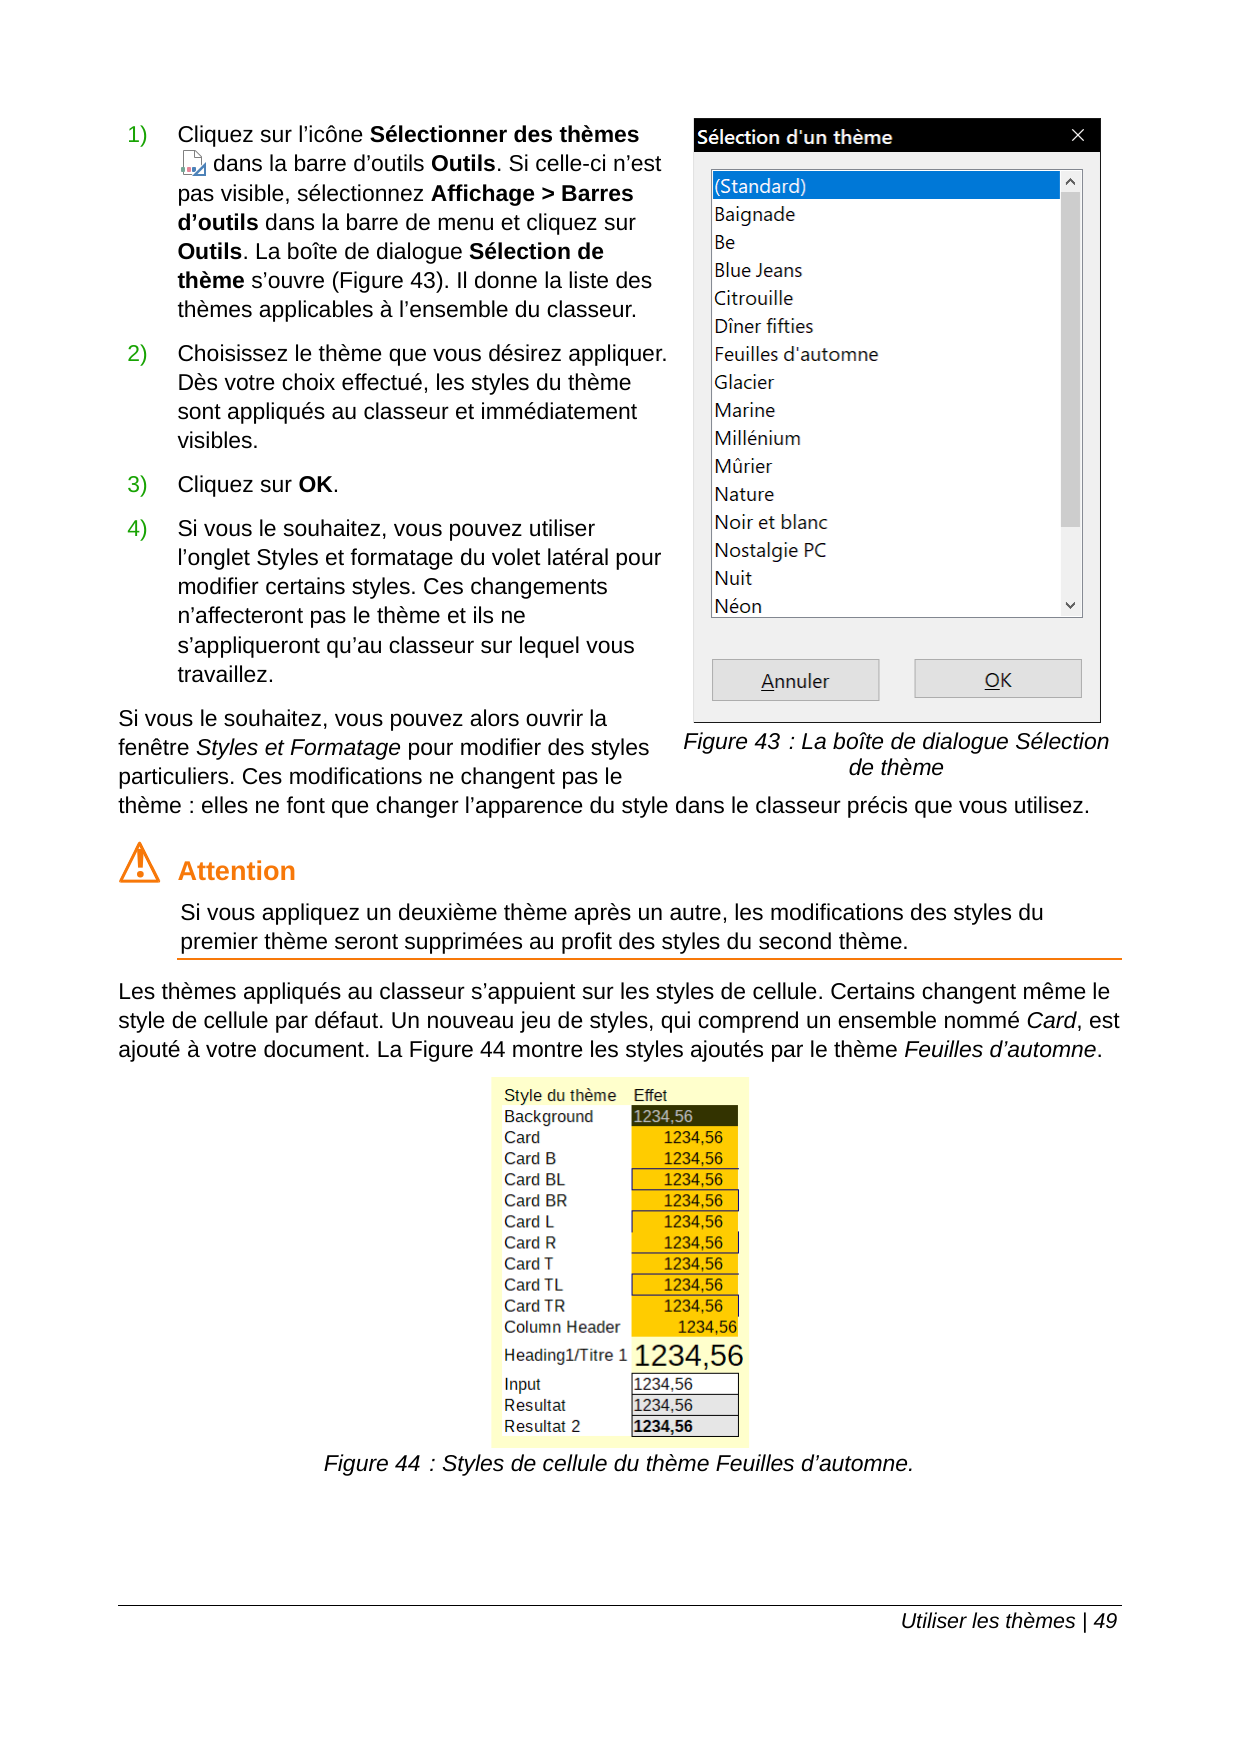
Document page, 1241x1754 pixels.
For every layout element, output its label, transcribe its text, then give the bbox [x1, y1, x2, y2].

list Figure 43 : La boîte de dialogue Sélection de thème [673, 118, 1122, 780]
picture [491, 1077, 750, 1448]
text Si vous le souhaitez, vous pouvez alors ouvrir la fenêtre Styles et Formatage pour modifier des styles particuliers. Ces modifications ne changent pas le thème : elles ne font que changer l’apparence du style dans le classeur précis que vous utilisez. [118, 702, 1122, 818]
text Si vous appliquez un deuxième thème après un autre, les modifications des styles du premier thème seront supprimées au profit des styles du second thème. [177, 893, 1122, 958]
list Attention [118, 841, 1122, 886]
list Cliquez sur l’icône Sélectionner des thèmes dans la barre d’outils Outils. Si celle-ci n’est pas visible, sélectionnez Affichage > Barres d’outils dans la barre de menu et cliquez sur Outils. La boîte de dialogue Sélection de thème s’ouvre (Figure 43). Il donne la liste des thèmes applicables à l’ensemble du classeur. [148, 118, 673, 323]
list Si vous le souhaitez, vous pouvez utiliser l’onglet Styles et formatage du volet latéral pour modifier certains styles. Ces changements n’affecteront pas le thème et ils ne s’appliqueront qu’au classeur sur lequel vous travaillez. [148, 512, 673, 687]
text Les thèmes appliqués au classeur s’appuient sur les styles de cellule. Certains changent même le style de cellule par défaut. Un nouveau jeu de styles, qui comprend un ensemble nommé Card, est ajouté à votre document. La Figure 44 montre les styles ajoutés par le thème Feuilles d’automne. [118, 975, 1122, 1062]
text Figure 44 : Styles de cellule du thème Feuilles d’automne. [118, 1448, 1122, 1477]
list Choisissez le thème que vous désirez appliquer. Dès votre choix effectué, les styles du thème sont appliqués au classeur et immédiatement visibles. [148, 337, 673, 454]
picture [693, 118, 1101, 723]
picture [177, 147, 207, 177]
list Cliquez sur OK. [148, 468, 673, 498]
